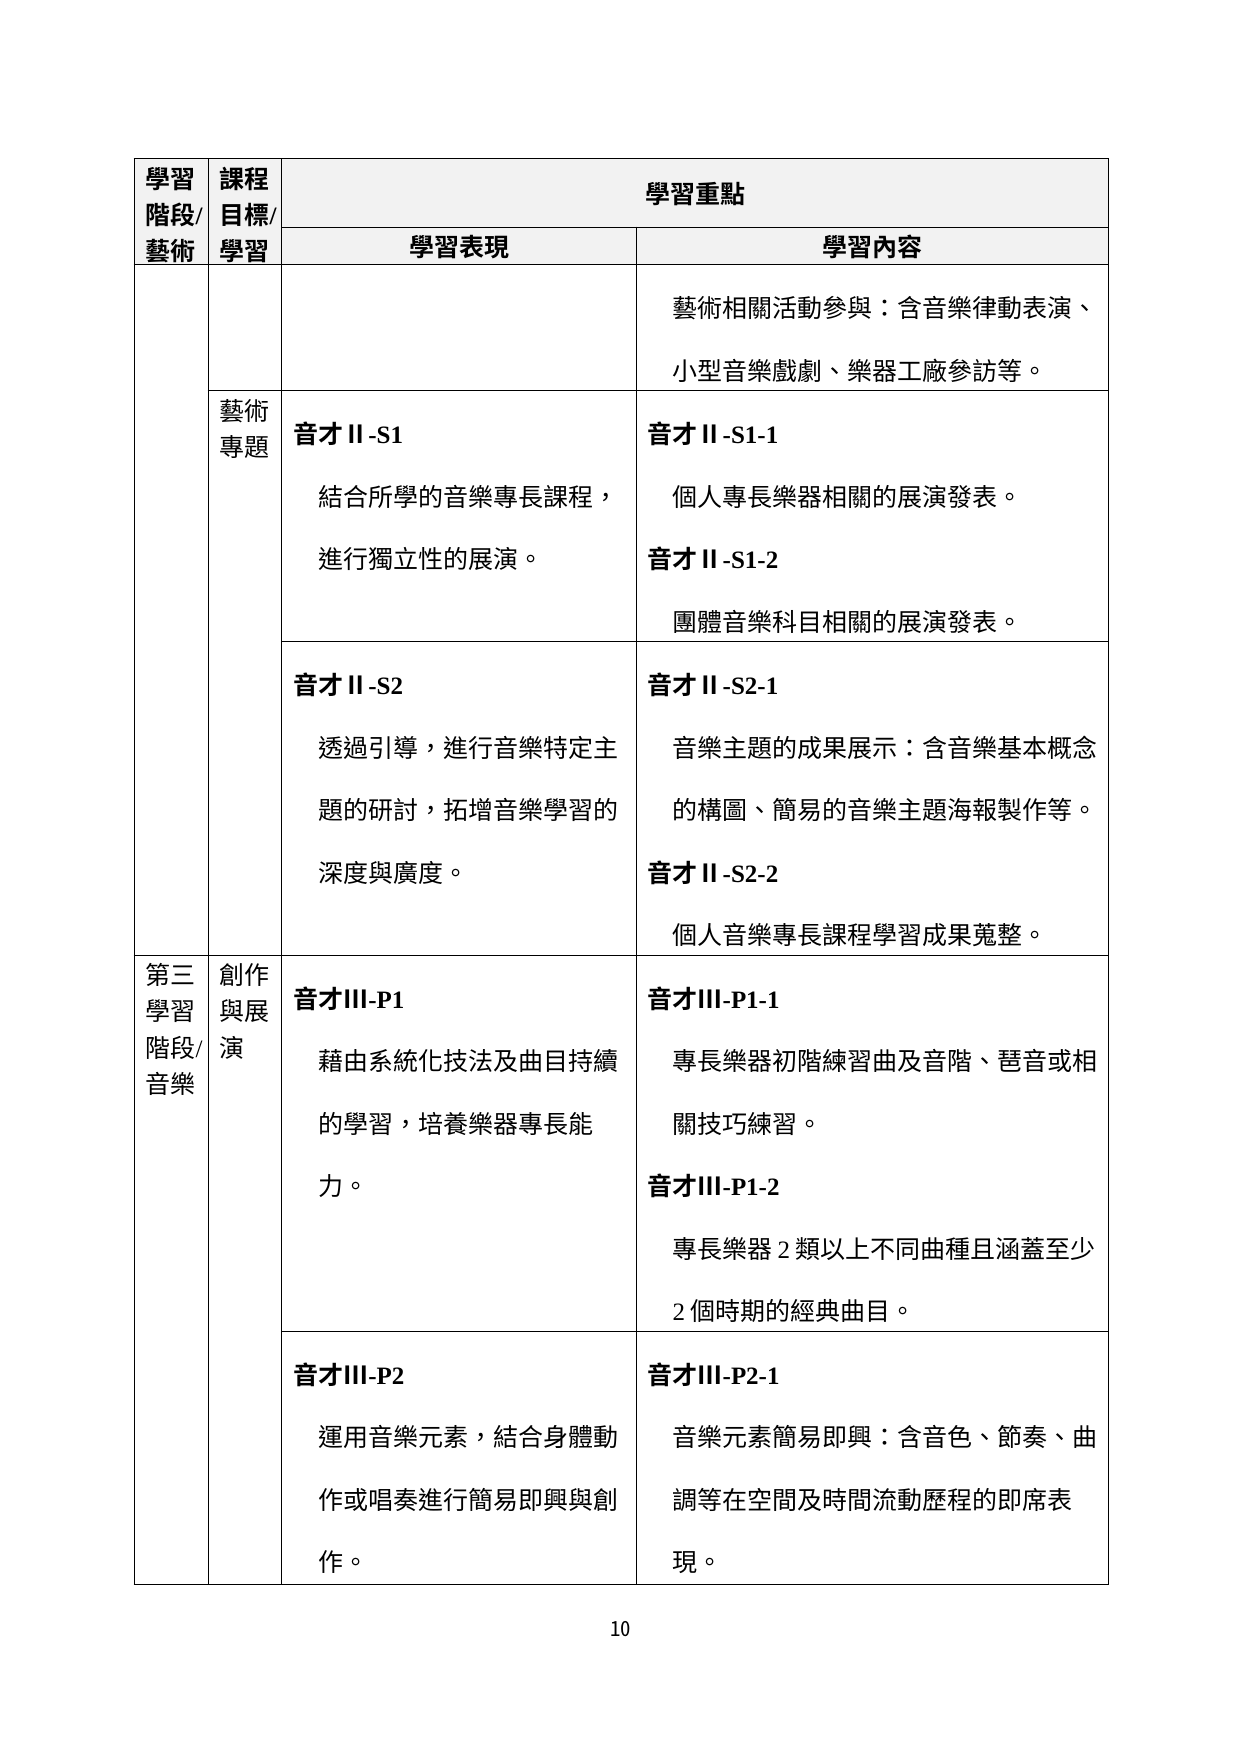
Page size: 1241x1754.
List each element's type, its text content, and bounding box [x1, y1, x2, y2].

table_header 學習階段/藝術專長 [135, 159, 208, 264]
table_header 學習重點 [282, 159, 1108, 227]
table_cell 創作與展演 [209, 956, 281, 1584]
table_cell 音才Ⅱ-S1-1 個人專長樂器相關的展演發表。 音才Ⅱ-S1-2 團體音樂科目相關的展演發表。 [637, 391, 1108, 641]
table_cell 藝術專題 [209, 391, 281, 954]
table_cell 學習內容 [637, 228, 1108, 264]
table_cell 音才Ⅲ-P1 藉由系統化技法及曲目持續的學習，培養樂器專長能力。 [282, 956, 636, 1331]
table_cell 音才Ⅲ-P2-1 音樂元素簡易即興：含音色、節奏、曲調等在空間及時間流動歷程的即席表現。 [637, 1332, 1108, 1584]
table_cell [209, 265, 281, 390]
table_cell 音才Ⅲ-P2 運用音樂元素，結合身體動作或唱奏進行簡易即興與創作。 [282, 1332, 636, 1584]
table_cell 音才Ⅲ-P1-1 專長樂器初階練習曲及音階、琶音或相關技巧練習。 音才Ⅲ-P1-2 專長樂器2類以上不同曲種且涵蓋至少2個時期的經典曲目。 [637, 956, 1108, 1331]
table_cell 藝術相關活動參與：含音樂律動表演、小型音樂戲劇、樂器工廠參訪等。 [637, 265, 1108, 390]
table_header 課程目標/學習構面 [209, 159, 281, 264]
table_cell [135, 265, 208, 954]
table_cell 音才Ⅱ-S2 透過引導，進行音樂特定主題的研討，拓增音樂學習的深度與廣度。 [282, 642, 636, 954]
table_cell 音才Ⅱ-S2-1 音樂主題的成果展示：含音樂基本概念的構圖、簡易的音樂主題海報製作等。 音才Ⅱ-S2-2 個人音樂專長課程學習成果蒐整。 [637, 642, 1108, 954]
table_cell 第三學習階段/音樂 [135, 956, 208, 1584]
table_cell 音才Ⅱ-S1 結合所學的音樂專長課程，進行獨立性的展演。 [282, 391, 636, 641]
table_cell 學習表現 [282, 228, 636, 264]
table_cell [282, 265, 636, 390]
